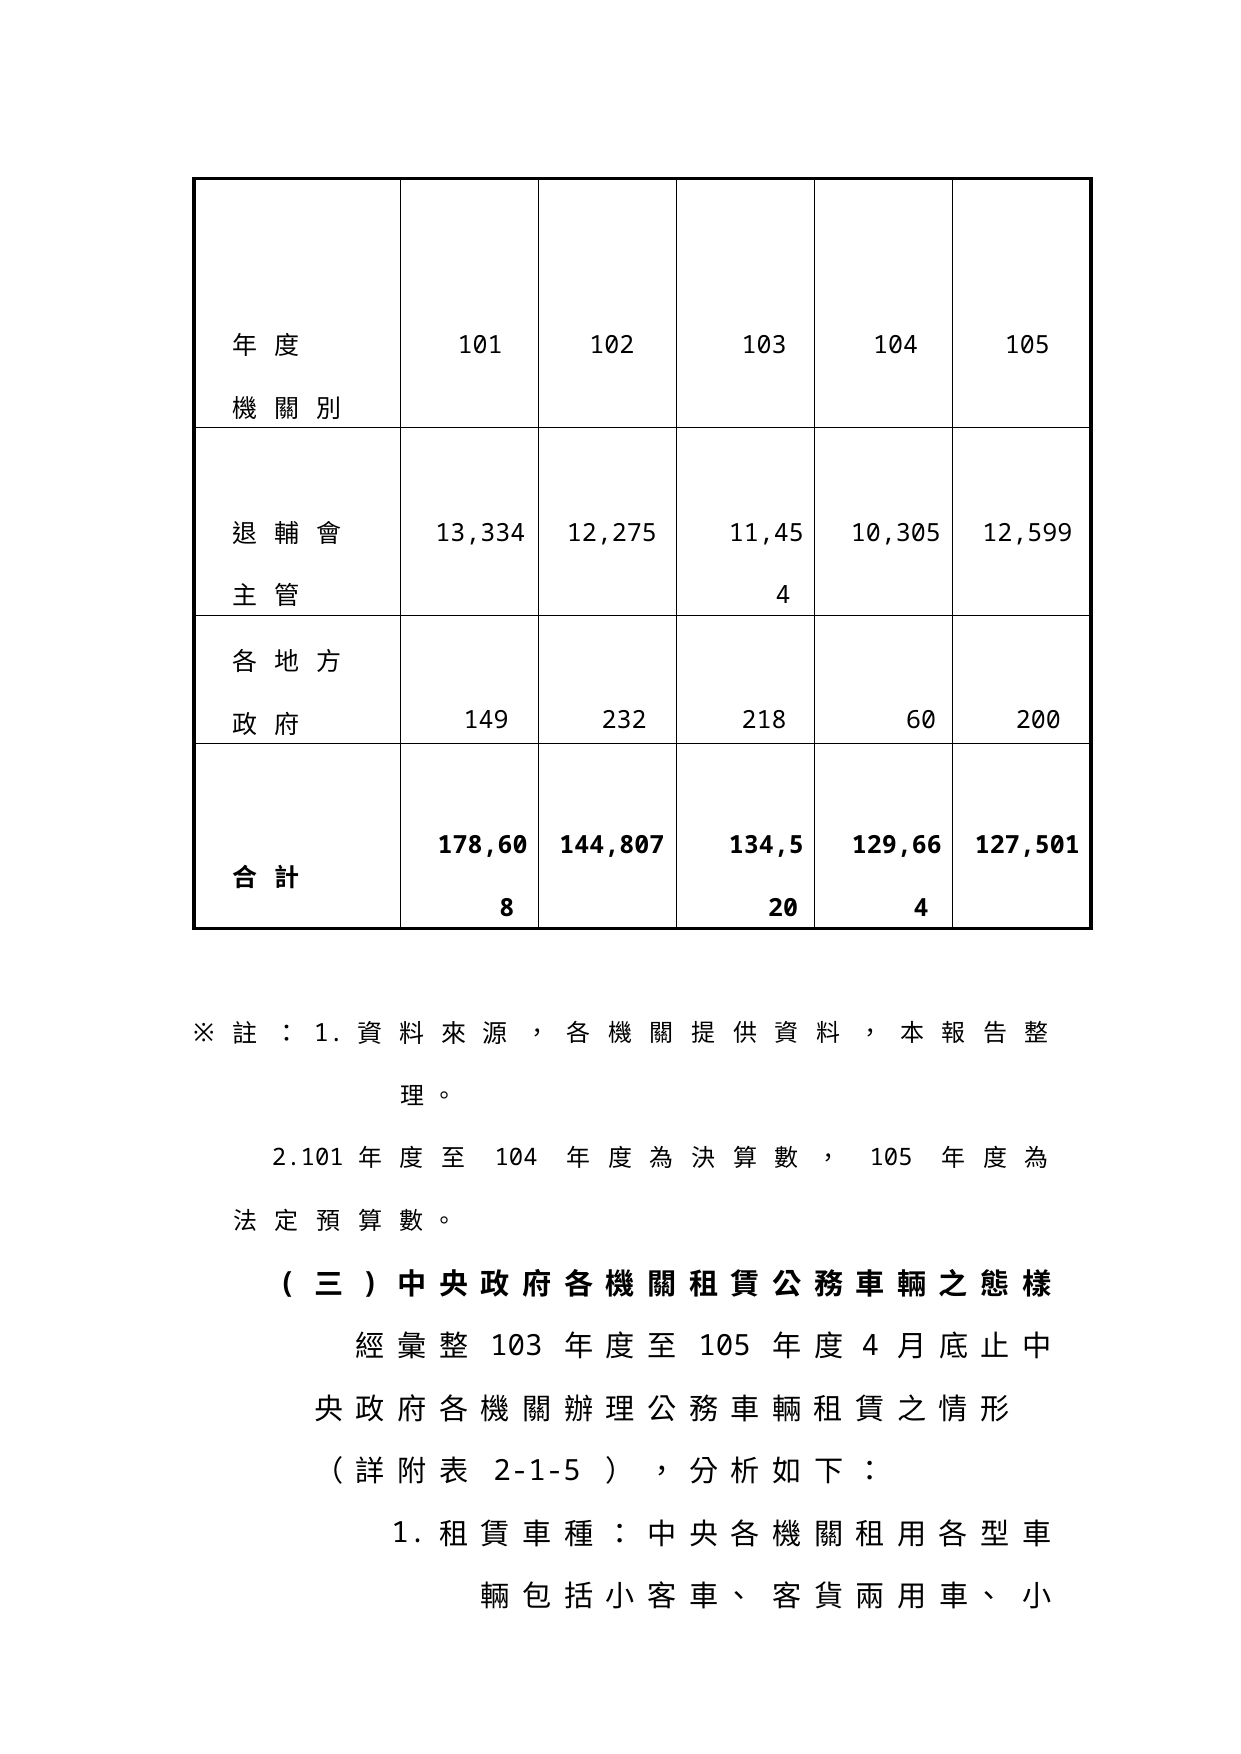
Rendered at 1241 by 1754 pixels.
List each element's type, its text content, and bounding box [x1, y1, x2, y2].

table_cell 218 [677, 616, 814, 743]
table_header 105 [953, 180, 1089, 427]
text ※註：1.資料來源，各機關提供資料，本報告整理。 [183, 990, 1058, 1115]
table_cell 各地方政府 [196, 616, 400, 743]
table_header 104 [815, 180, 952, 427]
text 2.101年度至104年度為決算數，105年度為法定預算數。 [192, 1115, 1058, 1240]
table_cell 144,807 [539, 744, 676, 927]
table_header 101 [401, 180, 538, 427]
table_cell 合計 [196, 744, 400, 927]
text 經彙整103年度至105年度4月底止中央政府各機關辦理公務車輛租賃之情形（詳附表2-1-5），分析如下： [271, 1302, 1058, 1490]
table_header 102 [539, 180, 676, 427]
table_cell 12,275 [539, 428, 676, 615]
list 租賃車種：中央各機關租用各型車輛包括小客車、客貨兩用車、小 [360, 1490, 1058, 1615]
table_cell 232 [539, 616, 676, 743]
table_cell 12,599 [953, 428, 1089, 615]
text (三)中央政府各機關租賃公務車輛之態樣 [242, 1240, 1058, 1302]
table_cell 10,305 [815, 428, 952, 615]
table_cell 11,454 [677, 428, 814, 615]
table_cell 退輔會主管 [196, 428, 400, 615]
table_cell 149 [401, 616, 538, 743]
table_cell 13,334 [401, 428, 538, 615]
table_header 年度 機關別 [196, 180, 400, 427]
table_cell 129,664 [815, 744, 952, 927]
table_cell 60 [815, 616, 952, 743]
table_cell 178,608 [401, 744, 538, 927]
table_cell 200 [953, 616, 1089, 743]
table_cell 134,520 [677, 744, 814, 927]
table_cell 127,501 [953, 744, 1089, 927]
table_header 103 [677, 180, 814, 427]
